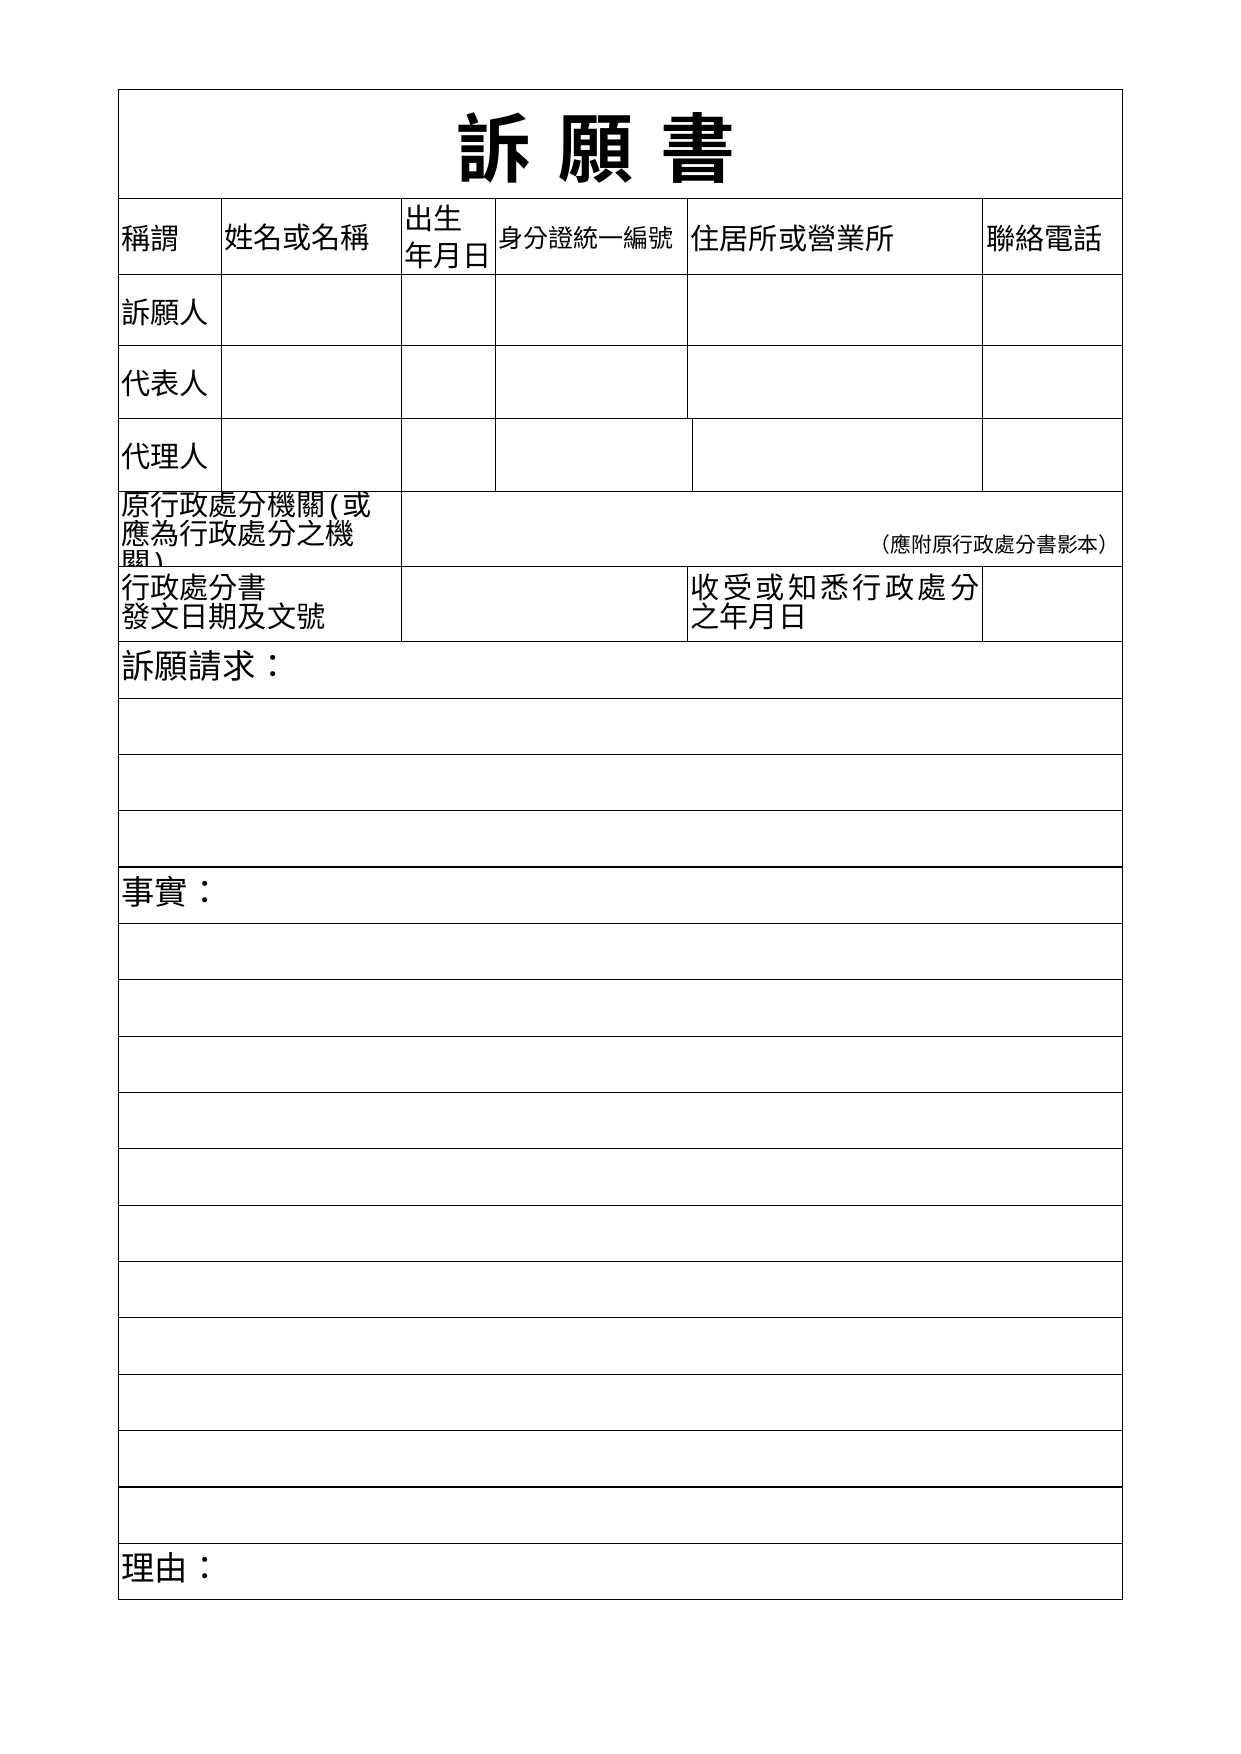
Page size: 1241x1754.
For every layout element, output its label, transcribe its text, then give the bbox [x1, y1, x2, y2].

table_cell [496, 275, 687, 345]
table_cell [983, 275, 1122, 345]
table_cell 行政處分書 發文日期及文號 [119, 567, 401, 641]
table_cell 姓名或名稱 [222, 199, 401, 274]
table_cell [119, 1431, 1122, 1486]
table_cell [402, 275, 495, 345]
table_cell 住居所或營業所 [688, 199, 982, 274]
table_cell [688, 275, 982, 345]
table_cell 訴願請求： [119, 642, 1122, 697]
table_cell [119, 1262, 1122, 1317]
table_cell [222, 346, 401, 418]
table_cell [119, 1037, 1122, 1092]
table_cell [119, 1093, 1122, 1148]
table_cell 理由： [119, 1544, 1122, 1599]
table_cell （應附原行政處分書影本） [402, 492, 1122, 566]
table_cell 出生 年月日 [402, 199, 495, 274]
table_cell [119, 924, 1122, 979]
table_cell [119, 699, 1122, 754]
table_cell 代表人 [119, 346, 221, 418]
table_cell [119, 755, 1122, 810]
table_cell [693, 419, 982, 491]
table_cell [119, 1375, 1122, 1430]
table_cell [402, 567, 687, 641]
table_cell [402, 419, 495, 491]
table_cell [119, 1318, 1122, 1374]
table_cell 稱謂 [119, 199, 221, 274]
table_cell [119, 1149, 1122, 1204]
table_cell [119, 1488, 1122, 1543]
table_cell [222, 419, 401, 491]
table_cell 收受或知悉行政處分之年月日 [688, 567, 982, 641]
table_cell 聯絡電話 [983, 199, 1122, 274]
table_cell [119, 811, 1122, 866]
table_cell [119, 980, 1122, 1036]
table_cell 訴願人 [119, 275, 221, 345]
table_cell [688, 346, 982, 418]
table_cell 事實： [119, 868, 1122, 923]
table_header 訴願書 [119, 90, 1122, 198]
table_cell [119, 1206, 1122, 1261]
table_cell [402, 346, 495, 418]
table_cell [496, 346, 687, 418]
table_cell 代理人 [119, 419, 221, 491]
table_cell [983, 346, 1122, 418]
table_cell [983, 419, 1122, 491]
table_cell [222, 275, 401, 345]
table_cell [496, 419, 692, 491]
table_cell 原行政處分機關(或應為行政處分之機關) [119, 492, 401, 566]
table_cell 身分證統一編號 [496, 199, 687, 274]
table_cell [983, 567, 1122, 641]
